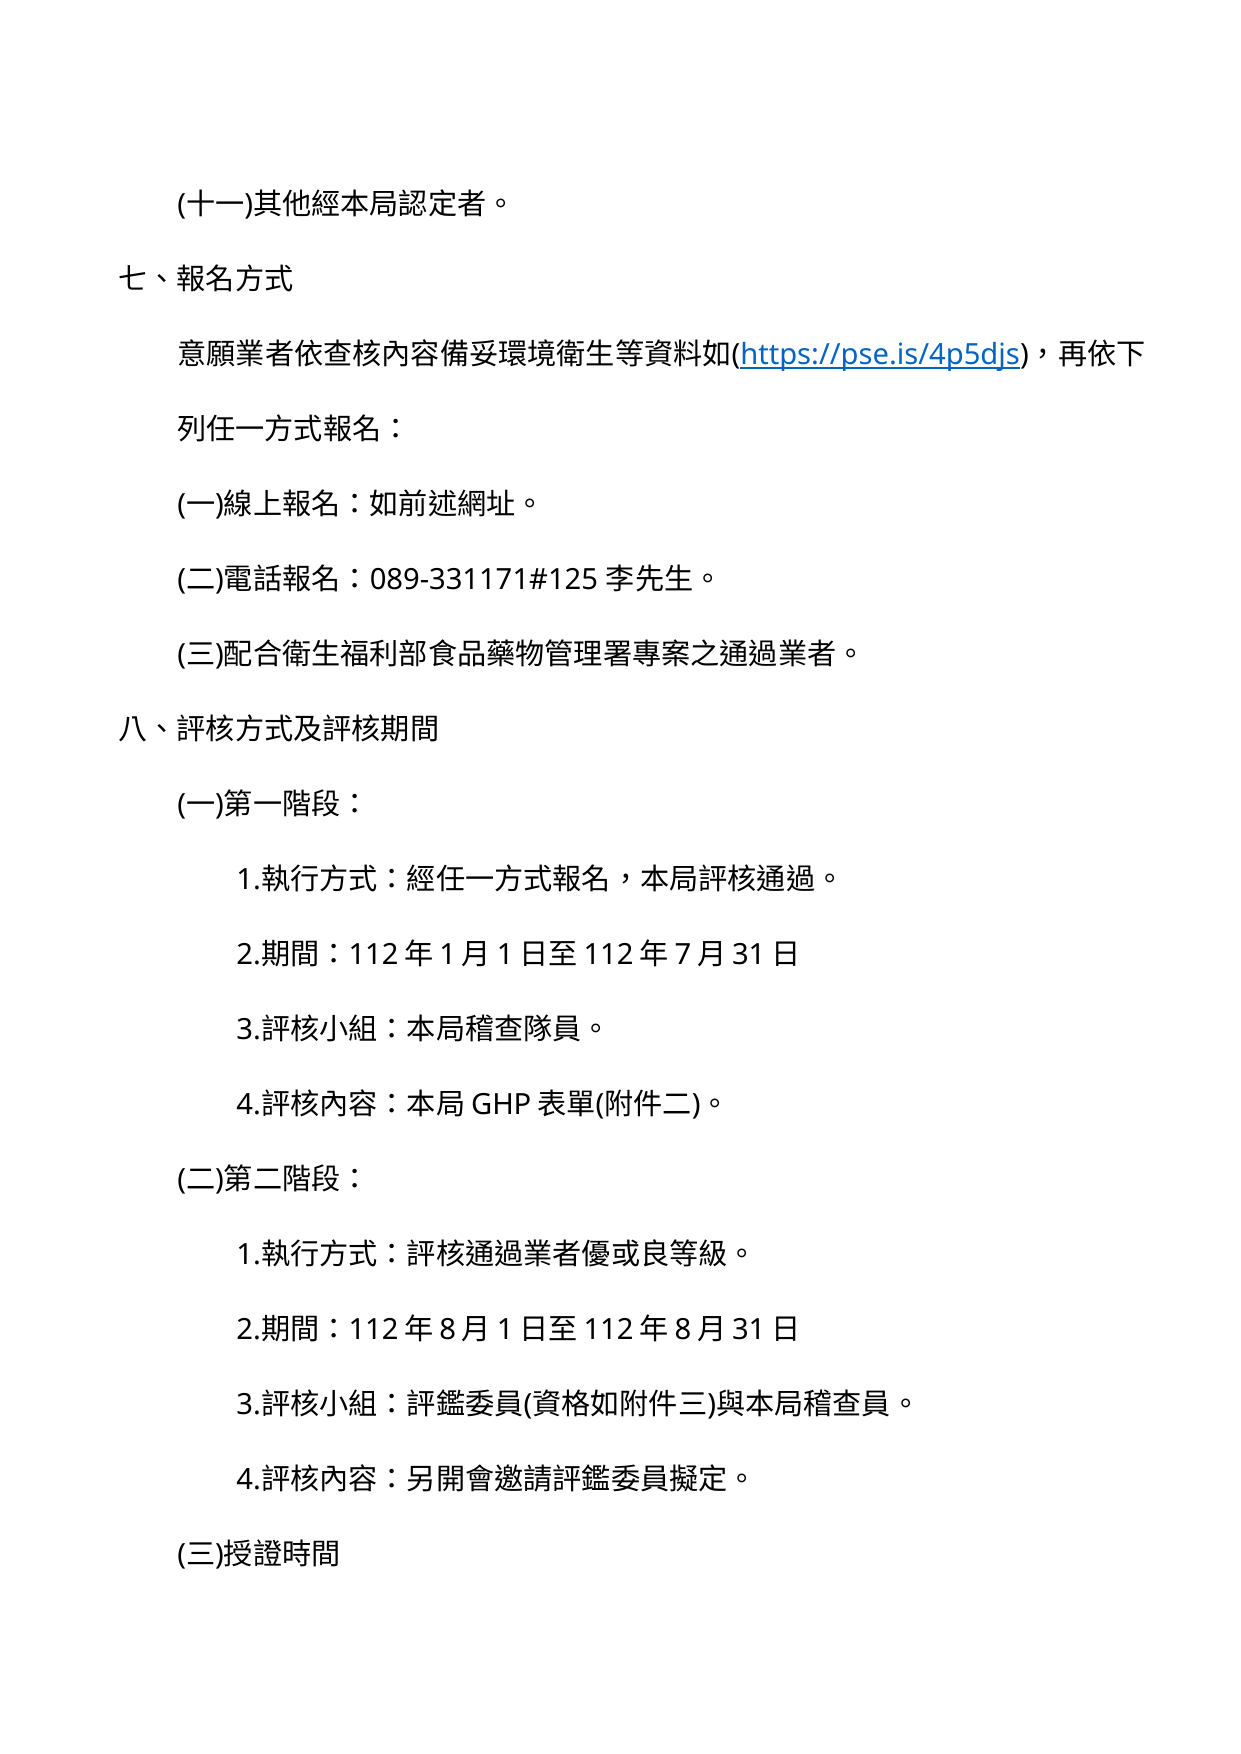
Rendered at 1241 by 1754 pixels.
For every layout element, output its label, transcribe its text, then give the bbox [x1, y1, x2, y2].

text 1.執行方式：經任一方式報名，本局評核通過。 [118, 839, 1152, 914]
text (一)第一階段： [118, 764, 1152, 839]
text (三)配合衛生福利部食品藥物管理署專案之通過業者。 [118, 614, 1152, 689]
text 2.期間：112年1月1日至112年7月31日 [118, 914, 1152, 989]
text 八、評核方式及評核期間 [118, 689, 1152, 764]
text (三)授證時間 [118, 1514, 1152, 1589]
text 七、報名方式 [118, 239, 1152, 314]
text (二)電話報名：089-331171#125 李先生。 [118, 539, 1152, 614]
text 4.評核內容：本局GHP表單(附件二)。 [118, 1064, 1152, 1139]
text (一)線上報名：如前述網址。 [118, 464, 1152, 539]
text 4.評核內容：另開會邀請評鑑委員擬定。 [118, 1439, 1152, 1514]
text 3.評核小組：本局稽查隊員。 [118, 989, 1152, 1064]
text (二)第二階段： [118, 1139, 1152, 1214]
text 3.評核小組：評鑑委員(資格如附件三)與本局稽查員。 [118, 1364, 1152, 1439]
text 意願業者依查核內容備妥環境衛生等資料如(https://pse.is/4p5djs)，再依下列任一方式報名： [177, 314, 1152, 464]
text 1.執行方式：評核通過業者優或良等級。 [118, 1214, 1152, 1289]
text 2.期間：112年8月1日至112年8月31日 [118, 1289, 1152, 1364]
text (十一)其他經本局認定者。 [118, 164, 1152, 239]
